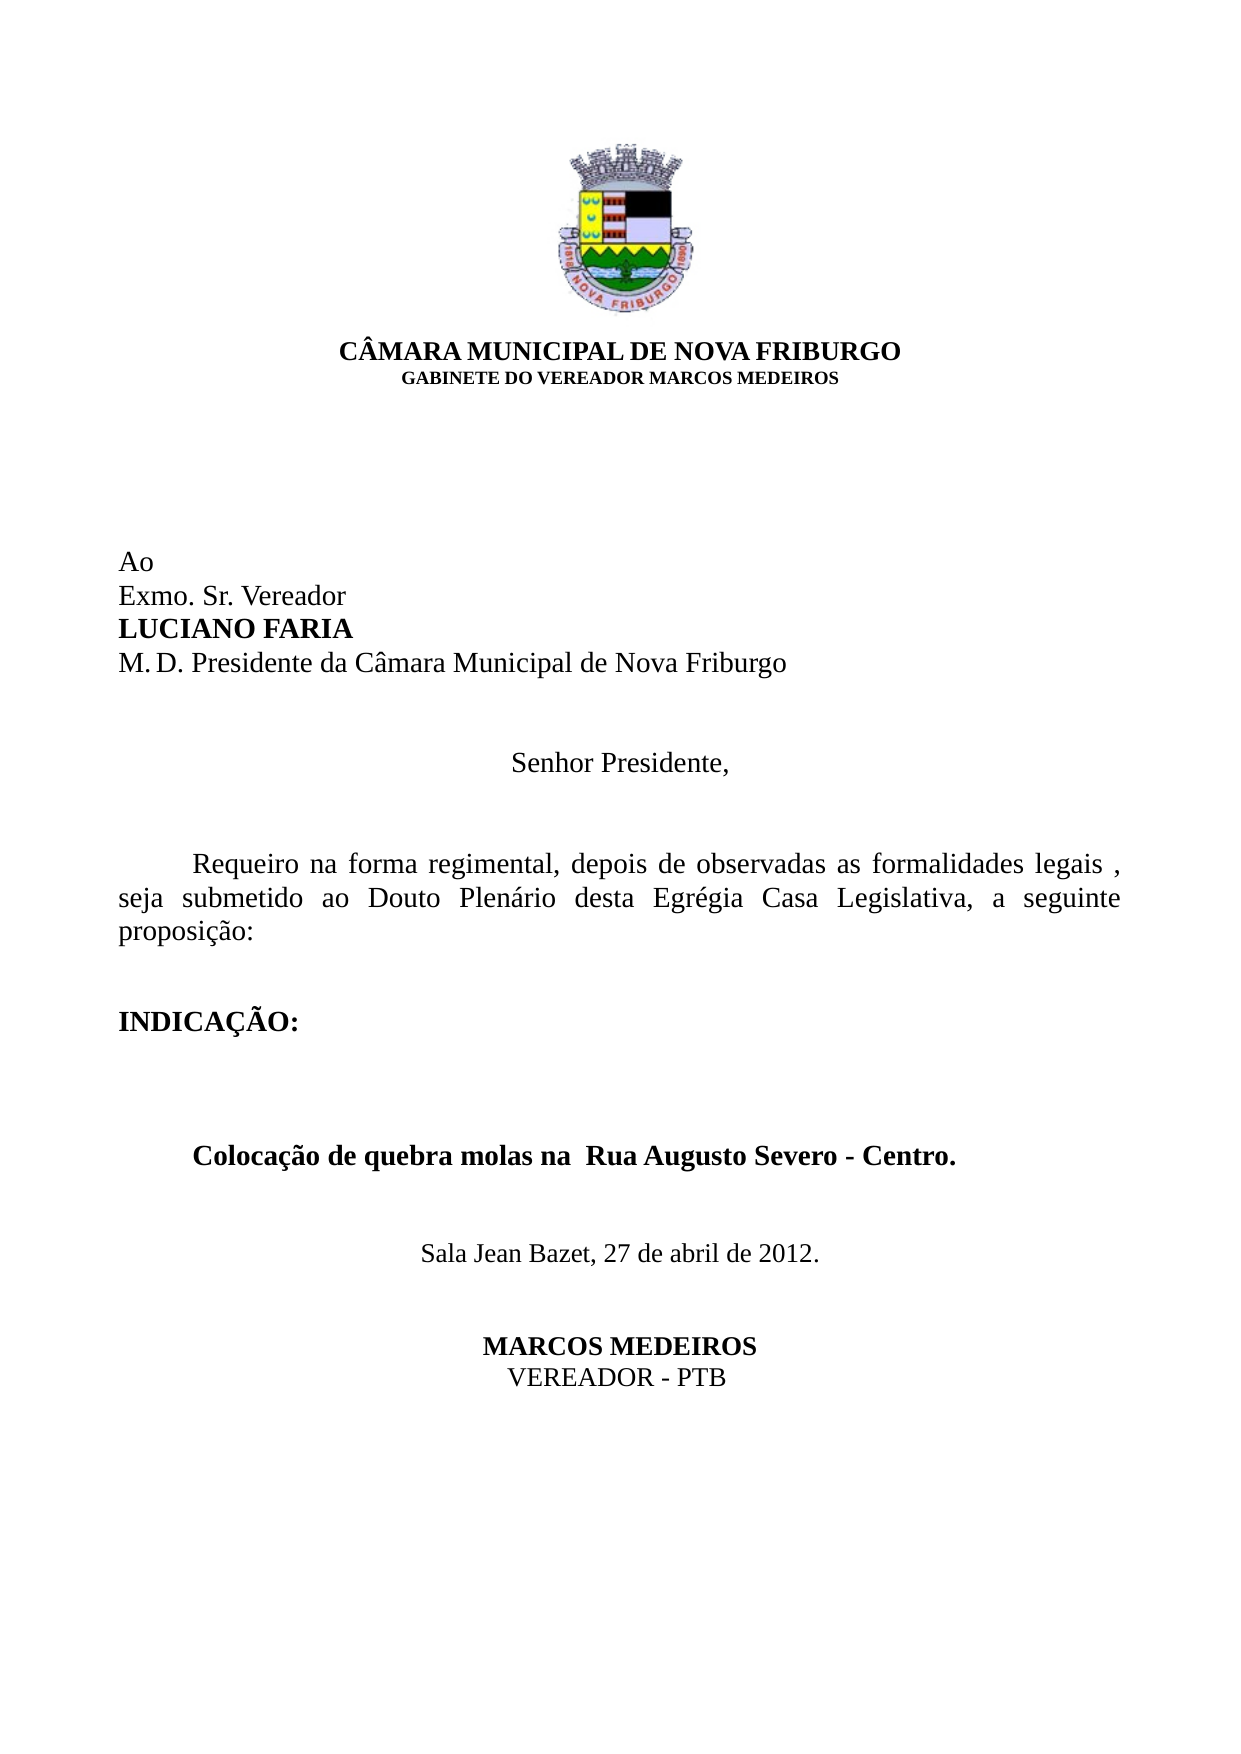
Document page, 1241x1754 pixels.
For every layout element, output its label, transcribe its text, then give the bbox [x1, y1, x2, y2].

text Senhor Presidente, [118, 746, 1122, 779]
text GABINETE DO VEREADOR MARCOS MEDEIROS [118, 367, 1122, 388]
list D. Presidente da Câmara Municipal de Nova Friburgo [118, 645, 1122, 678]
text Colocação de quebra molas na Rua Augusto Severo - Centro. [118, 1138, 1122, 1172]
text LUCIANO FARIA [118, 611, 1122, 645]
text VEREADOR - PTB [118, 1361, 1122, 1393]
text Requeiro na forma regimental, depois de observadas as formalidades legais , seja submetido ao Douto Plenário desta Egrégia Casa Legislativa, a seguinte proposição: [118, 846, 1122, 947]
text Sala Jean Bazet, 27 de abril de 2012. [118, 1237, 1122, 1268]
text CÂMARA MUNICIPAL DE NOVA FRIBURGO [118, 335, 1122, 367]
text MARCOS MEDEIROS [118, 1330, 1122, 1361]
text Ao [118, 544, 1122, 578]
picture [537, 127, 703, 327]
text Exmo. Sr. Vereador [118, 578, 1122, 611]
text INDICAÇÃO: [118, 1004, 1122, 1038]
